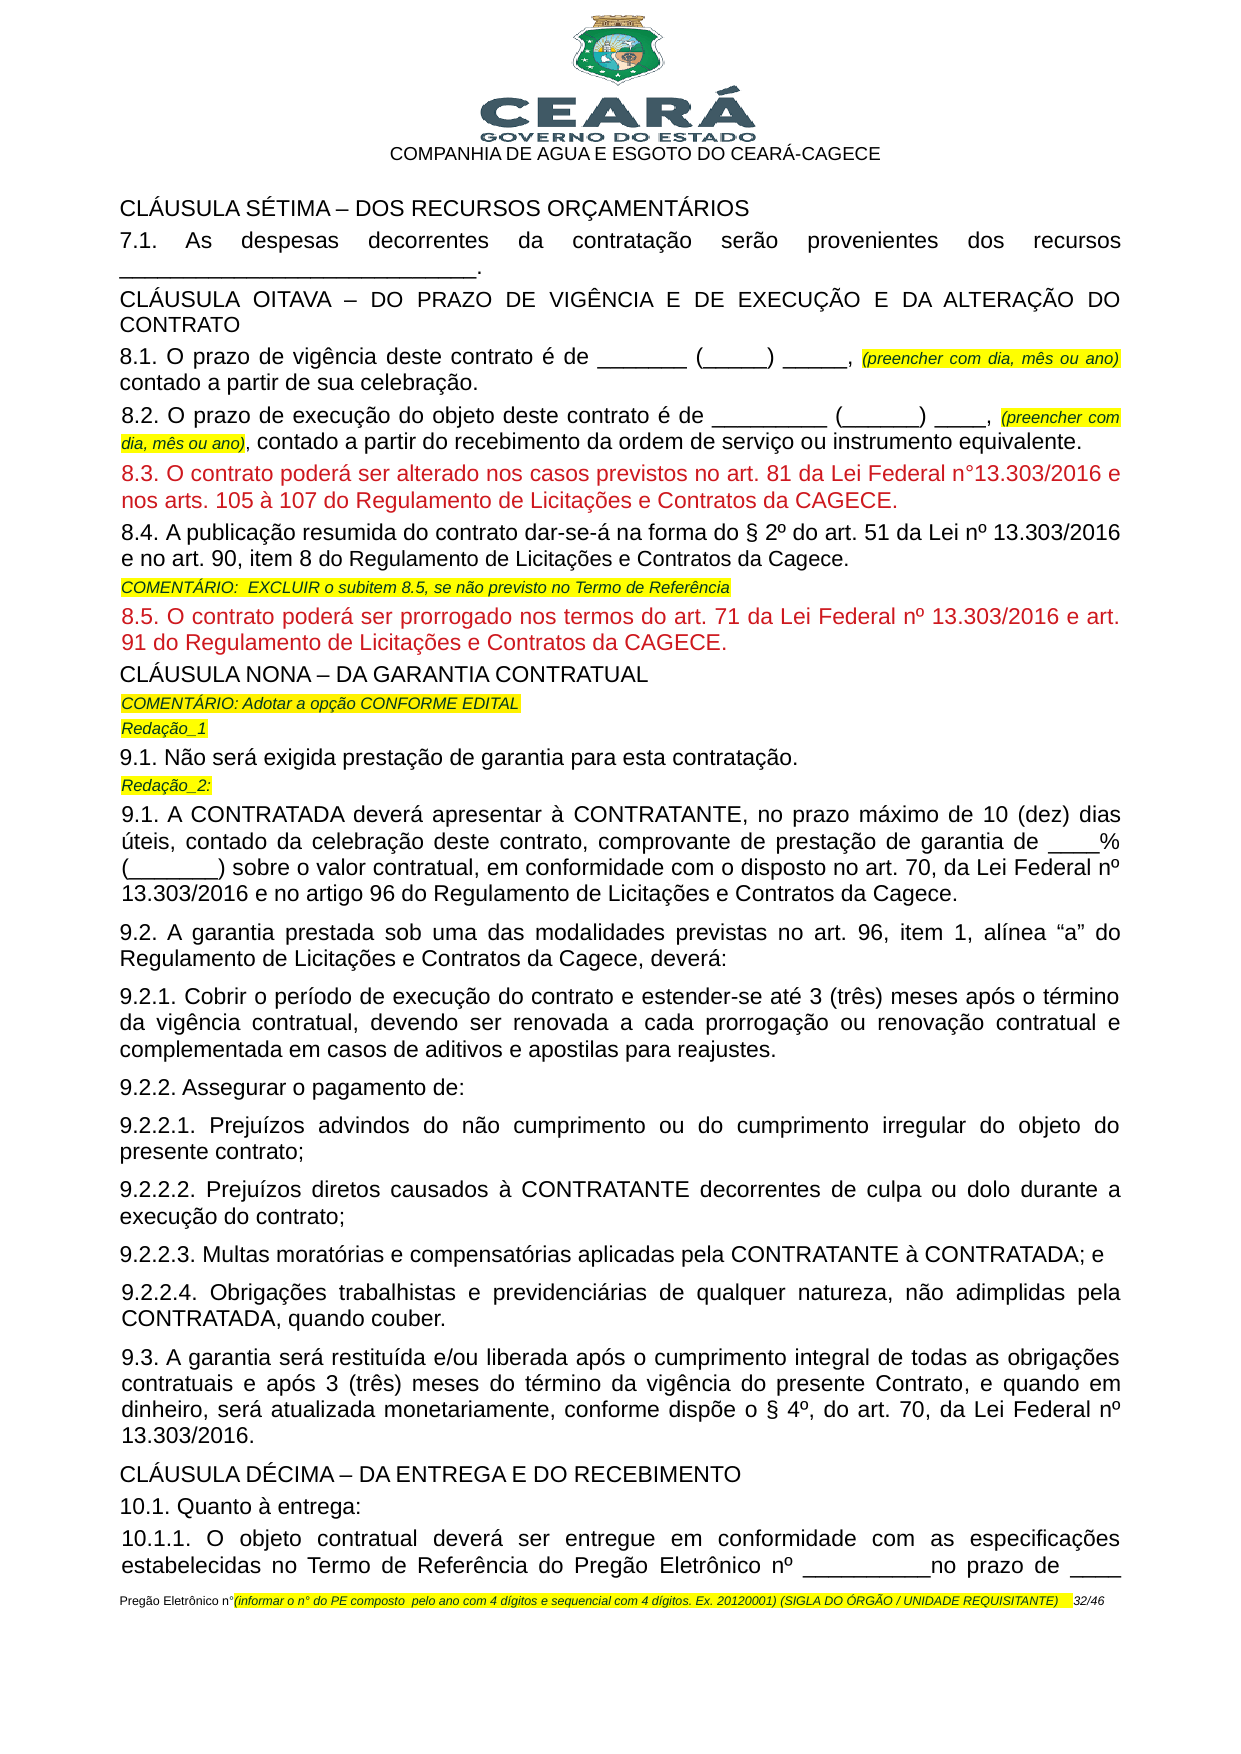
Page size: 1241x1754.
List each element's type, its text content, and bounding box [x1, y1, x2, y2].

text Redação_1 [121, 719, 1121, 738]
text 9.2.2.1. Prejuízos advindos do não cumprimento ou do cumprimento irregular do objeto do presente contrato; [119, 1112, 1121, 1164]
text 9.1. A CONTRATADA deverá apresentar à CONTRATANTE, no prazo máximo de 10 (dez) dias úteis, contado da celebração deste contrato, comprovante de prestação de garantia de ____% (_______) sobre o valor contratual, em conformidade com o disposto no art. 70, da Lei Federal nº 13.303/2016 e no artigo 96 do Regulamento de Licitações e Contratos da Cagece. [121, 801, 1121, 907]
text COMENTÁRIO: EXCLUIR o subitem 8.5, se não previsto no Termo de Referência [121, 578, 1121, 597]
text 9.2.2.2. Prejuízos diretos causados à CONTRATANTE decorrentes de culpa ou dolo durante a execução do contrato; [119, 1176, 1121, 1229]
text CLÁUSULA DÉCIMA – DA ENTREGA E DO RECEBIMENTO [119, 1461, 1121, 1487]
text 10.1. Quanto à entrega: [119, 1493, 1121, 1519]
text Redação_2: [121, 776, 1121, 795]
text 8.2. O prazo de execução do objeto deste contrato é de _________ (______) ____, (preencher com dia, mês ou ano), contado a partir do recebimento da ordem de serviço ou instrumento equivalente. [121, 402, 1121, 454]
text 9.1. Não será exigida prestação de garantia para esta contratação. [119, 744, 1121, 770]
text 9.2.2.4. Obrigações trabalhistas e previdenciárias de qualquer natureza, não adimplidas pela CONTRATADA, quando couber. [121, 1279, 1121, 1332]
picture [454, 10, 783, 146]
text CLÁUSULA NONA – DA GARANTIA CONTRATUAL [119, 661, 1121, 688]
text 8.1. O prazo de vigência deste contrato é de _______ (_____) _____, (preencher com dia, mês ou ano) contado a partir de sua celebração. [119, 343, 1121, 396]
text 10.1.1. O objeto contratual deverá ser entregue em conformidade com as especificações estabelecidas no Termo de Referência do Pregão Eletrônico nº __________no prazo de ____ [121, 1525, 1121, 1578]
text 8.4. A publicação resumida do contrato dar-se-á na forma do § 2º do art. 51 da Lei nº 13.303/2016 e no art. 90, item 8 do Regulamento de Licitações e Contratos da Cagece. [121, 519, 1121, 572]
text 7.1. As despesas decorrentes da contratação serão provenientes dos recursos ____________________________. [119, 227, 1121, 279]
text 9.2.2.3. Multas moratórias e compensatórias aplicadas pela CONTRATANTE à CONTRATADA; e [119, 1241, 1121, 1267]
text 9.3. A garantia será restituída e/ou liberada após o cumprimento integral de todas as obrigações contratuais e após 3 (três) meses do término da vigência do presente Contrato, e quando em dinheiro, será atualizada monetariamente, conforme dispõe o § 4º, do art. 70, da Lei Federal nº 13.303/2016. [121, 1343, 1121, 1449]
text CLÁUSULA OITAVA – DO PRAZO DE VIGÊNCIA E DE EXECUÇÃO E DA ALTERAÇÃO DO CONTRATO [119, 286, 1121, 337]
text CLÁUSULA SÉTIMA – DOS RECURSOS ORÇAMENTÁRIOS [119, 194, 1121, 221]
text COMENTÁRIO: Adotar a opção CONFORME EDITAL [121, 694, 1121, 713]
text 9.2. A garantia prestada sob uma das modalidades previstas no art. 96, item 1, alínea “a” do Regulamento de Licitações e Contratos da Cagece, deverá: [119, 918, 1121, 971]
text 8.5. O contrato poderá ser prorrogado nos termos do art. 71 da Lei Federal nº 13.303/2016 e art. 91 do Regulamento de Licitações e Contratos da CAGECE. [121, 603, 1121, 655]
text 9.2.2. Assegurar o pagamento de: [119, 1074, 1121, 1100]
text 8.3. O contrato poderá ser alterado nos casos previstos no art. 81 da Lei Federal n°13.303/2016 e nos arts. 105 à 107 do Regulamento de Licitações e Contratos da CAGECE. [121, 460, 1121, 513]
text 9.2.1. Cobrir o período de execução do contrato e estender-se até 3 (três) meses após o término da vigência contratual, devendo ser renovada a cada prorrogação ou renovação contratual e complementada em casos de aditivos e apostilas para reajustes. [119, 983, 1121, 1062]
